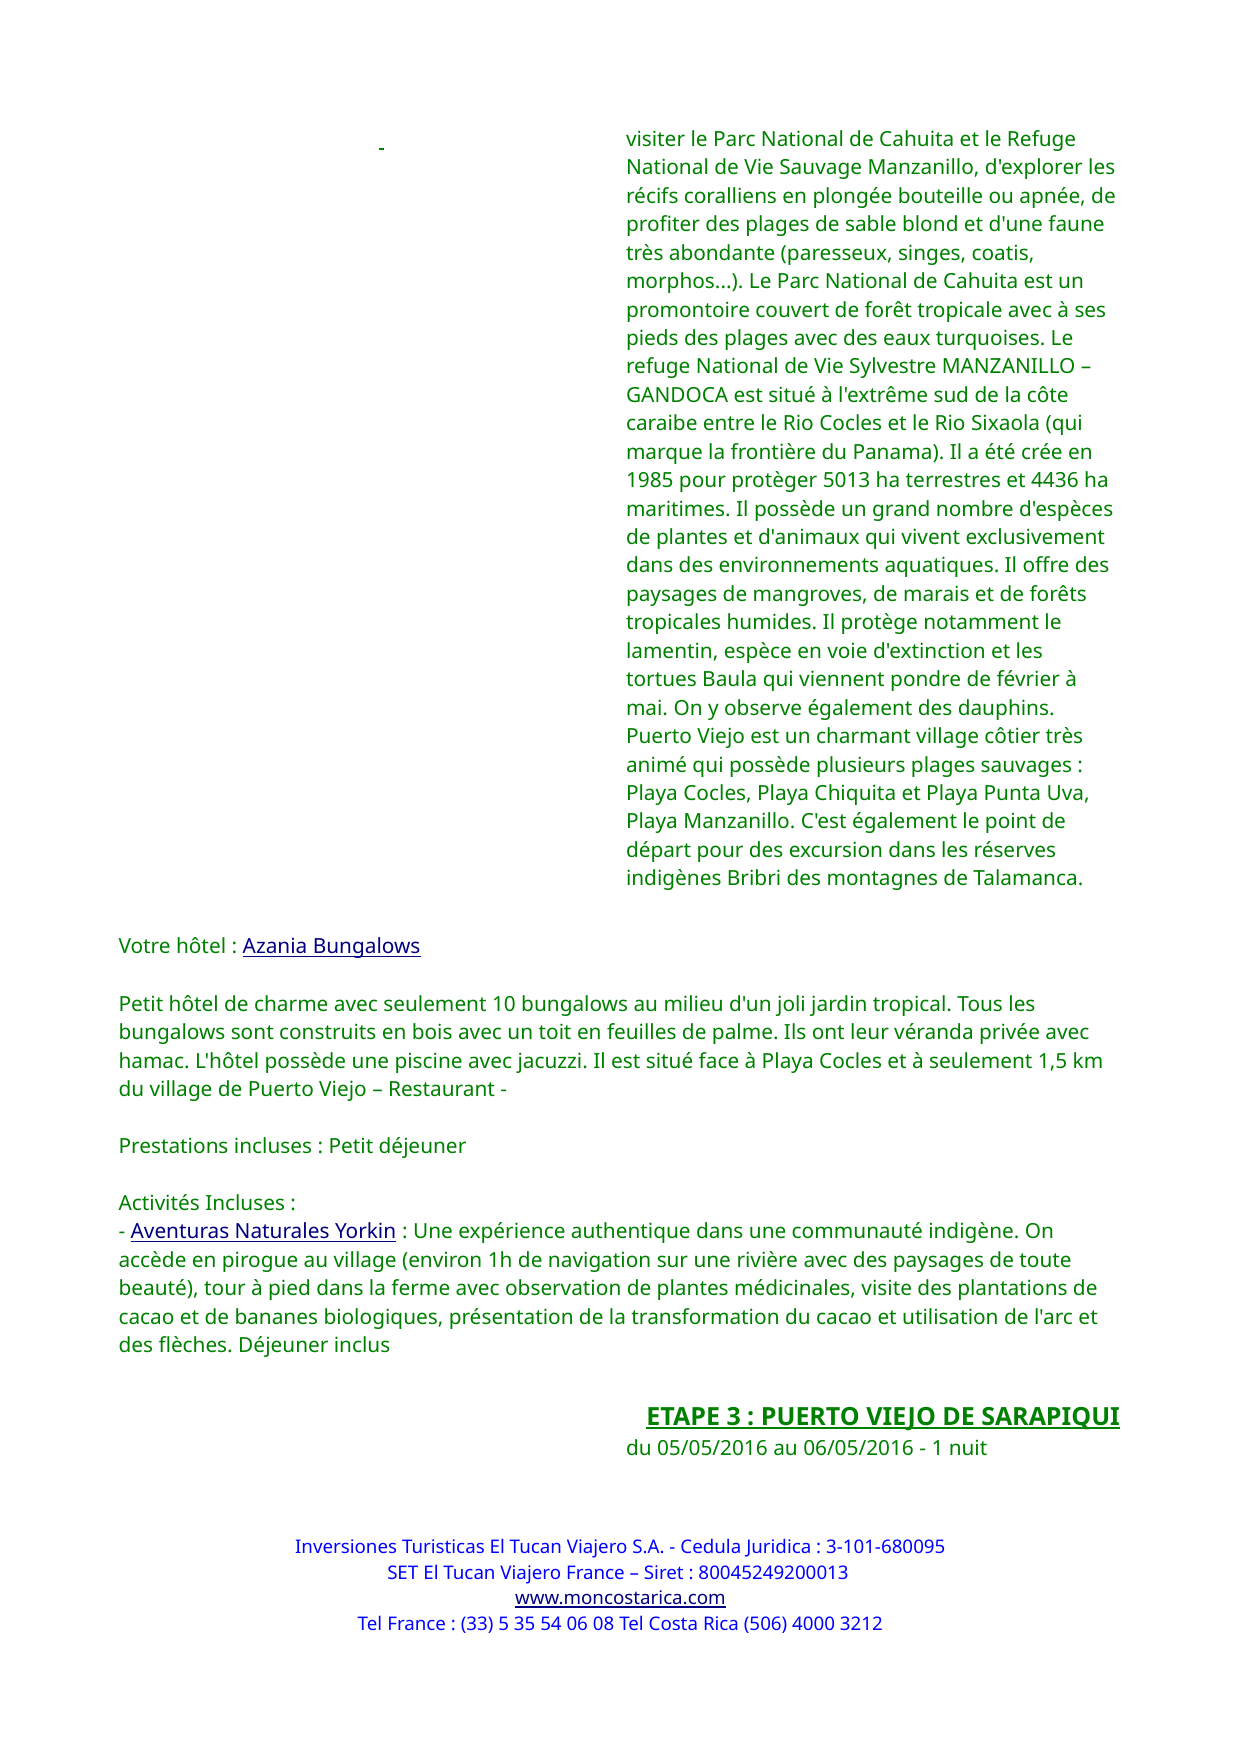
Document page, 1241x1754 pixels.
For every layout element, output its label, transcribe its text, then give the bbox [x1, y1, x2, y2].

text Petit hôtel de charme avec seulement 10 bungalows au milieu d'un joli jardin tropical. Tous les bungalows sont construits en bois avec un toit en feuilles de palme. Ils ont leur véranda privée avec hamac. L'hôtel possède une piscine avec jacuzzi. Il est situé face à Playa Cocles et à seulement 1,5 km du village de Puerto Viejo – Restaurant - [118, 989, 1122, 1103]
table_header [118, 1393, 620, 1495]
text Prestations incluses : Petit déjeuner [118, 1131, 1122, 1160]
table_header [118, 118, 620, 898]
text - Aventuras Naturales Yorkin : Une expérience authentique dans une communauté indigène. On accède en pirogue au village (environ 1h de navigation sur une rivière avec des paysages de toute beauté), tour à pied dans la ferme avec observation de plantes médicinales, visite des plantations de cacao et de bananes biologiques, présentation de la transformation du cacao et utilisation de l'arc et des flèches. Déjeuner inclus [118, 1217, 1122, 1359]
table_header ETAPE 2 : PUERTO VIEJO DE TALAMANCA du 02/05/2016 au 05/05/2016 - 3 nuits Une étape au bord de la mer des caraïbes unique en biodiversité et mélange de culture (créole, rasta, surfeur, bohème) qui donne la possibilité de visiter le Parc National de Cahuita et le Refuge National de Vie Sauvage Manzanillo, d'explorer les récifs coralliens en plongée bouteille ou apnée, de profiter des plages de sable blond et d'une faune très abondante (paresseux, singes, coatis, morphos...). Le Parc National de Cahuita est un promontoire couvert de forêt tropicale avec à ses pieds des plages avec des eaux turquoises. Le refuge National de Vie Sylvestre MANZANILLO – GANDOCA est situé à l'extrême sud de la côte caraibe entre le Rio Cocles et le Rio Sixaola (qui marque la frontière du Panama). Il a été crée en 1985 pour protèger 5013 ha terrestres et 4436 ha maritimes. Il possède un grand nombre d'espèces de plantes et d'animaux qui vivent exclusivement dans des environnements aquatiques. Il offre des paysages de mangroves, de marais et de forêts tropicales humides. Il protège notamment le lamentin, espèce en voie d'extinction et les tortues Baula qui viennent pondre de février à mai. On y observe également des dauphins. Puerto Viejo est un charmant village côtier très animé qui possède plusieurs plages sauvages : Playa Cocles, Playa Chiquita et Playa Punta Uva, Playa Manzanillo. C'est également le point de départ pour des excursion dans les réserves indigènes Bribri des montagnes de Talamanca. [620, 118, 1122, 898]
text Activités Incluses : [118, 1188, 1122, 1217]
text Votre hôtel : Azania Bungalows [118, 932, 1122, 960]
table_header ETAPE 3 : PUERTO VIEJO DE SARAPIQUI du 05/05/2016 au 06/05/2016 - 1 nuit [620, 1393, 1122, 1495]
